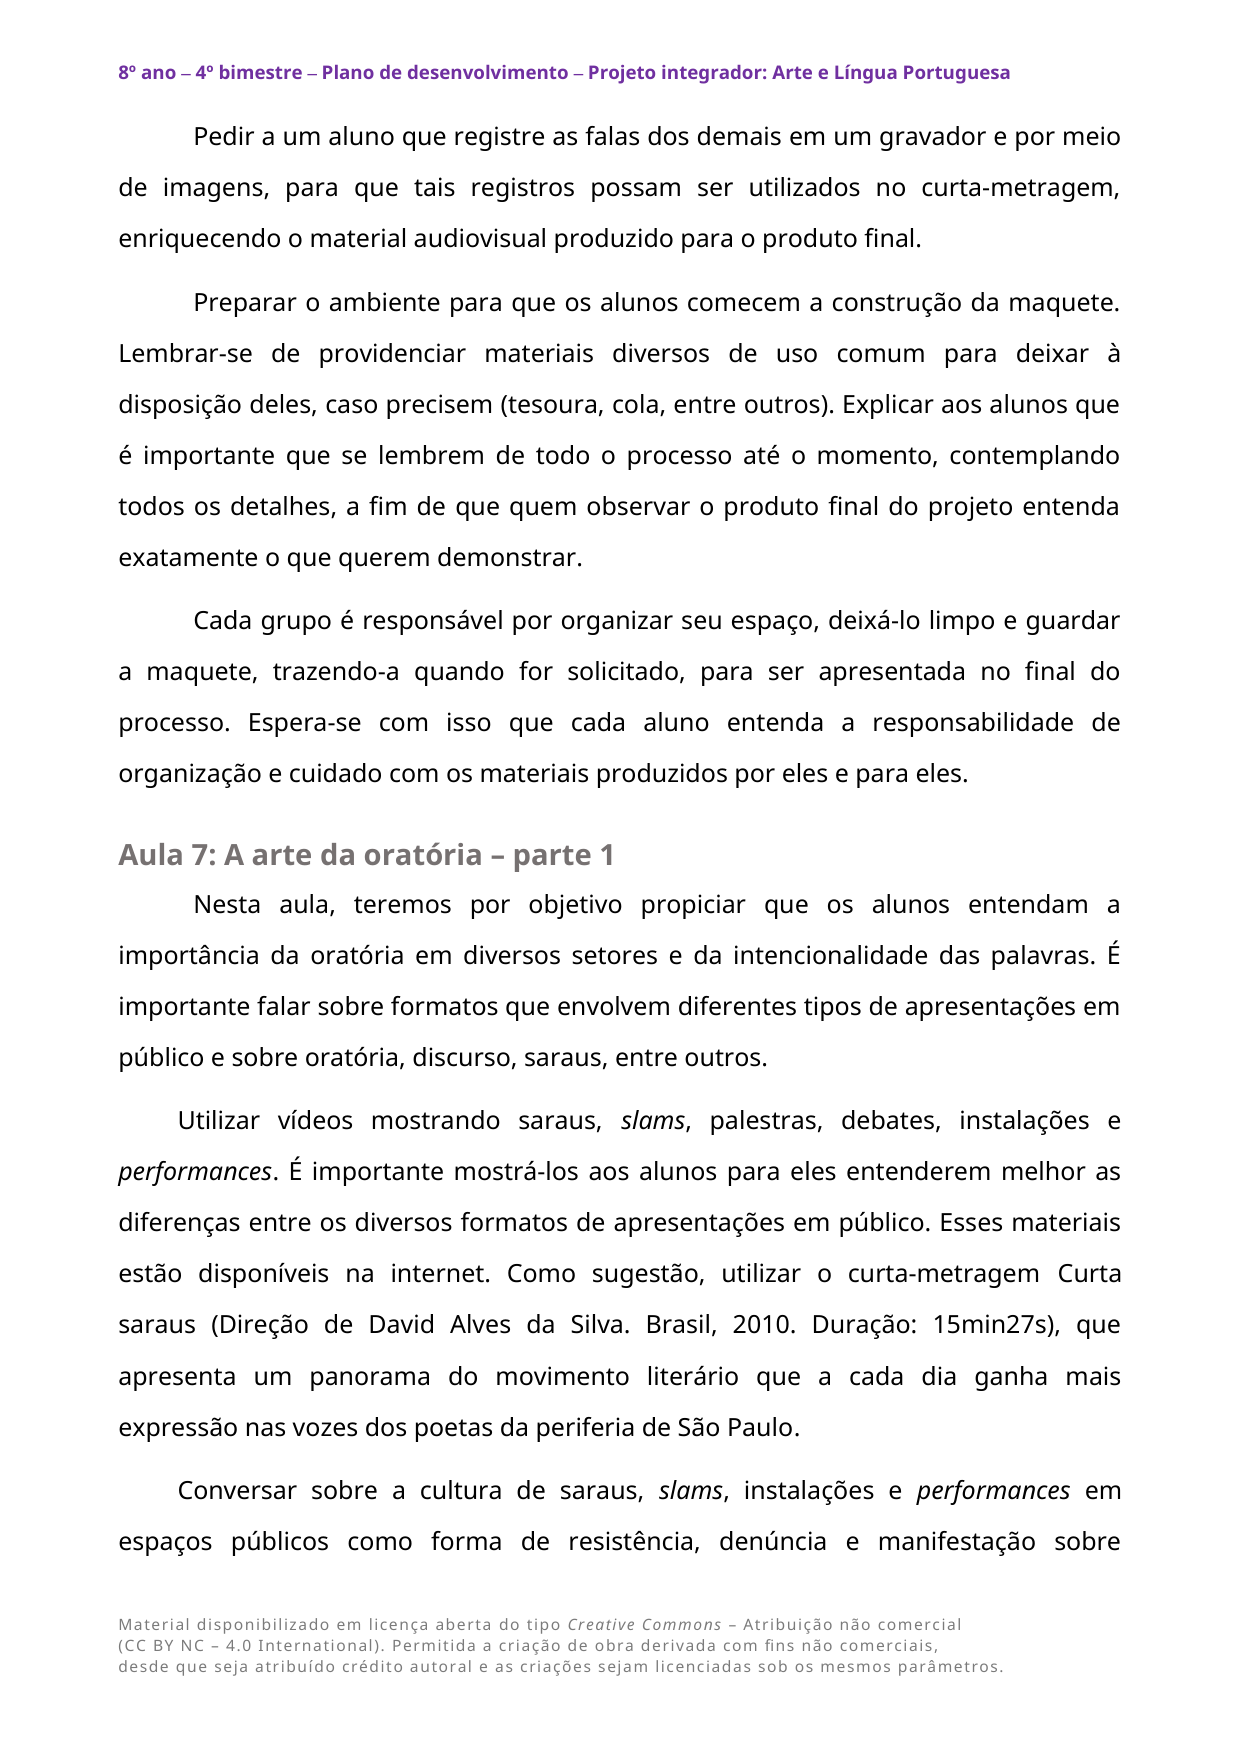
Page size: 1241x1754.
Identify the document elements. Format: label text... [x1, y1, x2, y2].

text Cada grupo é responsável por organizar seu espaço, deixá-lo limpo e guardar a maquete, trazendo-a quando for solicitado, para ser apresentada no final do processo. Espera-se com isso que cada aluno entenda a responsabilidade de organização e cuidado com os materiais produzidos por eles e para eles. [118, 603, 1122, 790]
subtitle Aula 7: A arte da oratória – parte 1 [118, 832, 1122, 874]
text Preparar o ambiente para que os alunos comecem a construção da maquete. Lembrar-se de providenciar materiais diversos de uso comum para deixar à disposição deles, caso precisem (tesoura, cola, entre outros). Explicar aos alunos que é importante que se lembrem de todo o processo até o momento, contemplando todos os detalhes, a fim de que quem observar o produto final do projeto entenda exatamente o que querem demonstrar. [118, 284, 1122, 573]
text Utilizar vídeos mostrando saraus, slams, palestras, debates, instalações e performances. É importante mostrá-los aos alunos para eles entenderem melhor as diferenças entre os diversos formatos de apresentações em público. Esses materiais estão disponíveis na internet. Como sugestão, utilizar o curta-metragem Curta saraus (Direção de David Alves da Silva. Brasil, 2010. Duração: 15min27s), que apresenta um panorama do movimento literário que a cada dia ganha mais expressão nas vozes dos poetas da periferia de São Paulo. [118, 1103, 1122, 1443]
text Conversar sobre a cultura de saraus, slams, instalações e performances em espaços públicos como forma de resistência, denúncia e manifestação sobre [118, 1473, 1122, 1558]
text Nesta aula, teremos por objetivo propiciar que os alunos entendam a importância da oratória em diversos setores e da intencionalidade das palavras. É importante falar sobre formatos que envolvem diferentes tipos de apresentações em público e sobre oratória, discurso, saraus, entre outros. [118, 886, 1122, 1073]
text Pedir a um aluno que registre as falas dos demais em um gravador e por meio de imagens, para que tais registros possam ser utilizados no curta-metragem, enriquecendo o material audiovisual produzido para o produto final. [118, 119, 1122, 255]
